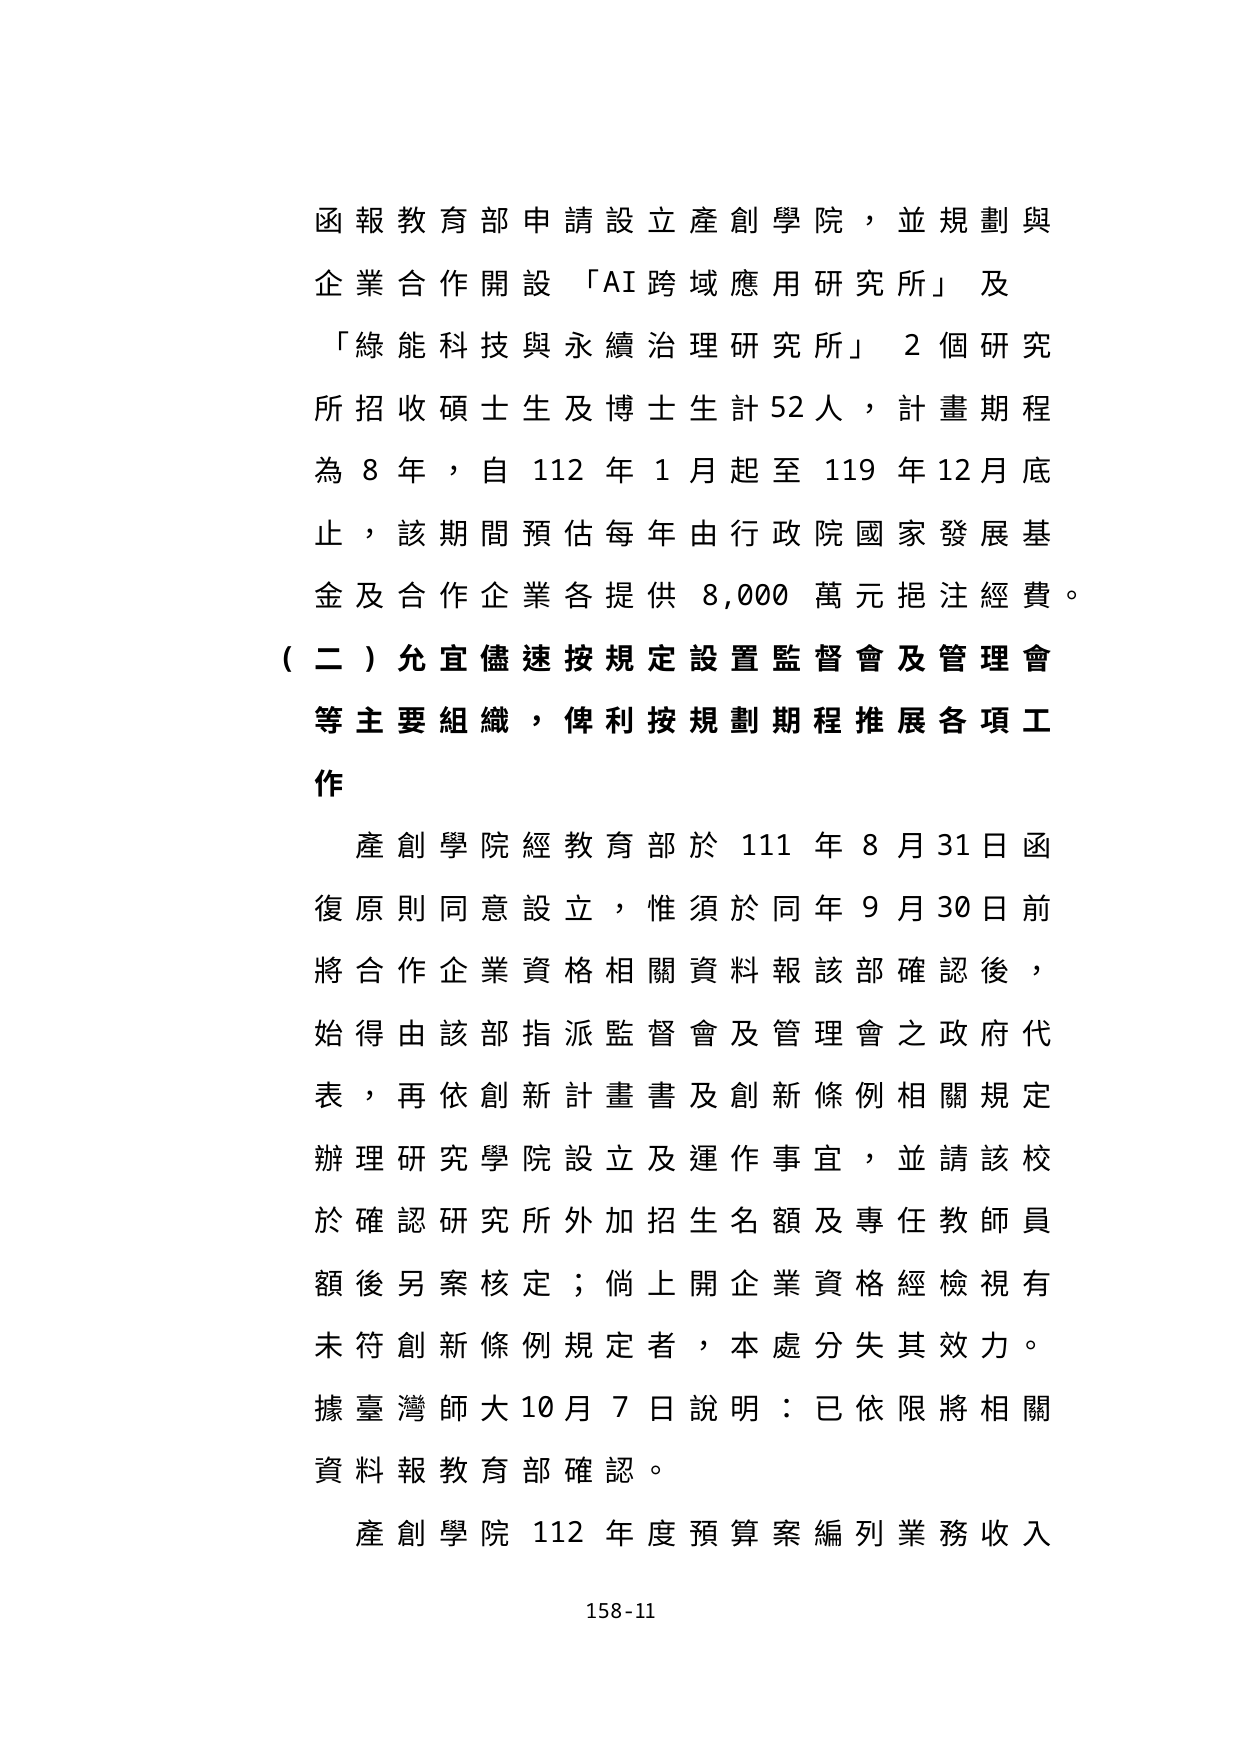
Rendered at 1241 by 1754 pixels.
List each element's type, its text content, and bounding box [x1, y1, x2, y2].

text 產創學院112年度預算案編列業務收入 [271, 1490, 1058, 1552]
text (二)允宜儘速按規定設置監督會及管理會等主要組織，俾利按規劃期程推展各項工作 [242, 615, 1058, 802]
text 產創學院經教育部於111年8月31日函復原則同意設立，惟須於同年9月30日前將合作企業資格相關資料報該部確認後，始得由該部指派監督會及管理會之政府代表，再依創新計畫書及創新條例相關規定辦理研究學院設立及運作事宜，並請該校於確認研究所外加招生名額及專任教師員額後另案核定；倘上開企業資格經檢視有未符創新條例規定者，本處分失其效力。據臺灣師大10月7日說明：已依限將相關資料報教育部確認。 [271, 802, 1058, 1490]
text 為促進國家重點領域產學合作及人才培育之創新，培育高階科學技術人才，強化產業競爭力，於110年5月28日經總統公布施行「國家重點領域產學合作及人才培育創新條例」(以下簡稱創新條例)，依創新條例第5條及第6條規定，國立大學申請設立研究學院經審議會審議通過及主管機關核定後，辦理國家重點領域產學合作及人才培育事項，該研究學院預算隸屬於校務基金下，編製附屬單位預算之分預算。臺灣師大依創新條例於111年4月函報教育部申請設立產創學院，並規劃與企業合作開設「AI跨域應用研究所」及「綠能科技與永續治理研究所」2個研究所招收碩士生及博士生計52人，計畫期程為8年，自112年1月起至119年12月底止，該期間預估每年由行政院國家發展基金及合作企業各提供8,000萬元挹注經費。 [271, 177, 1058, 615]
